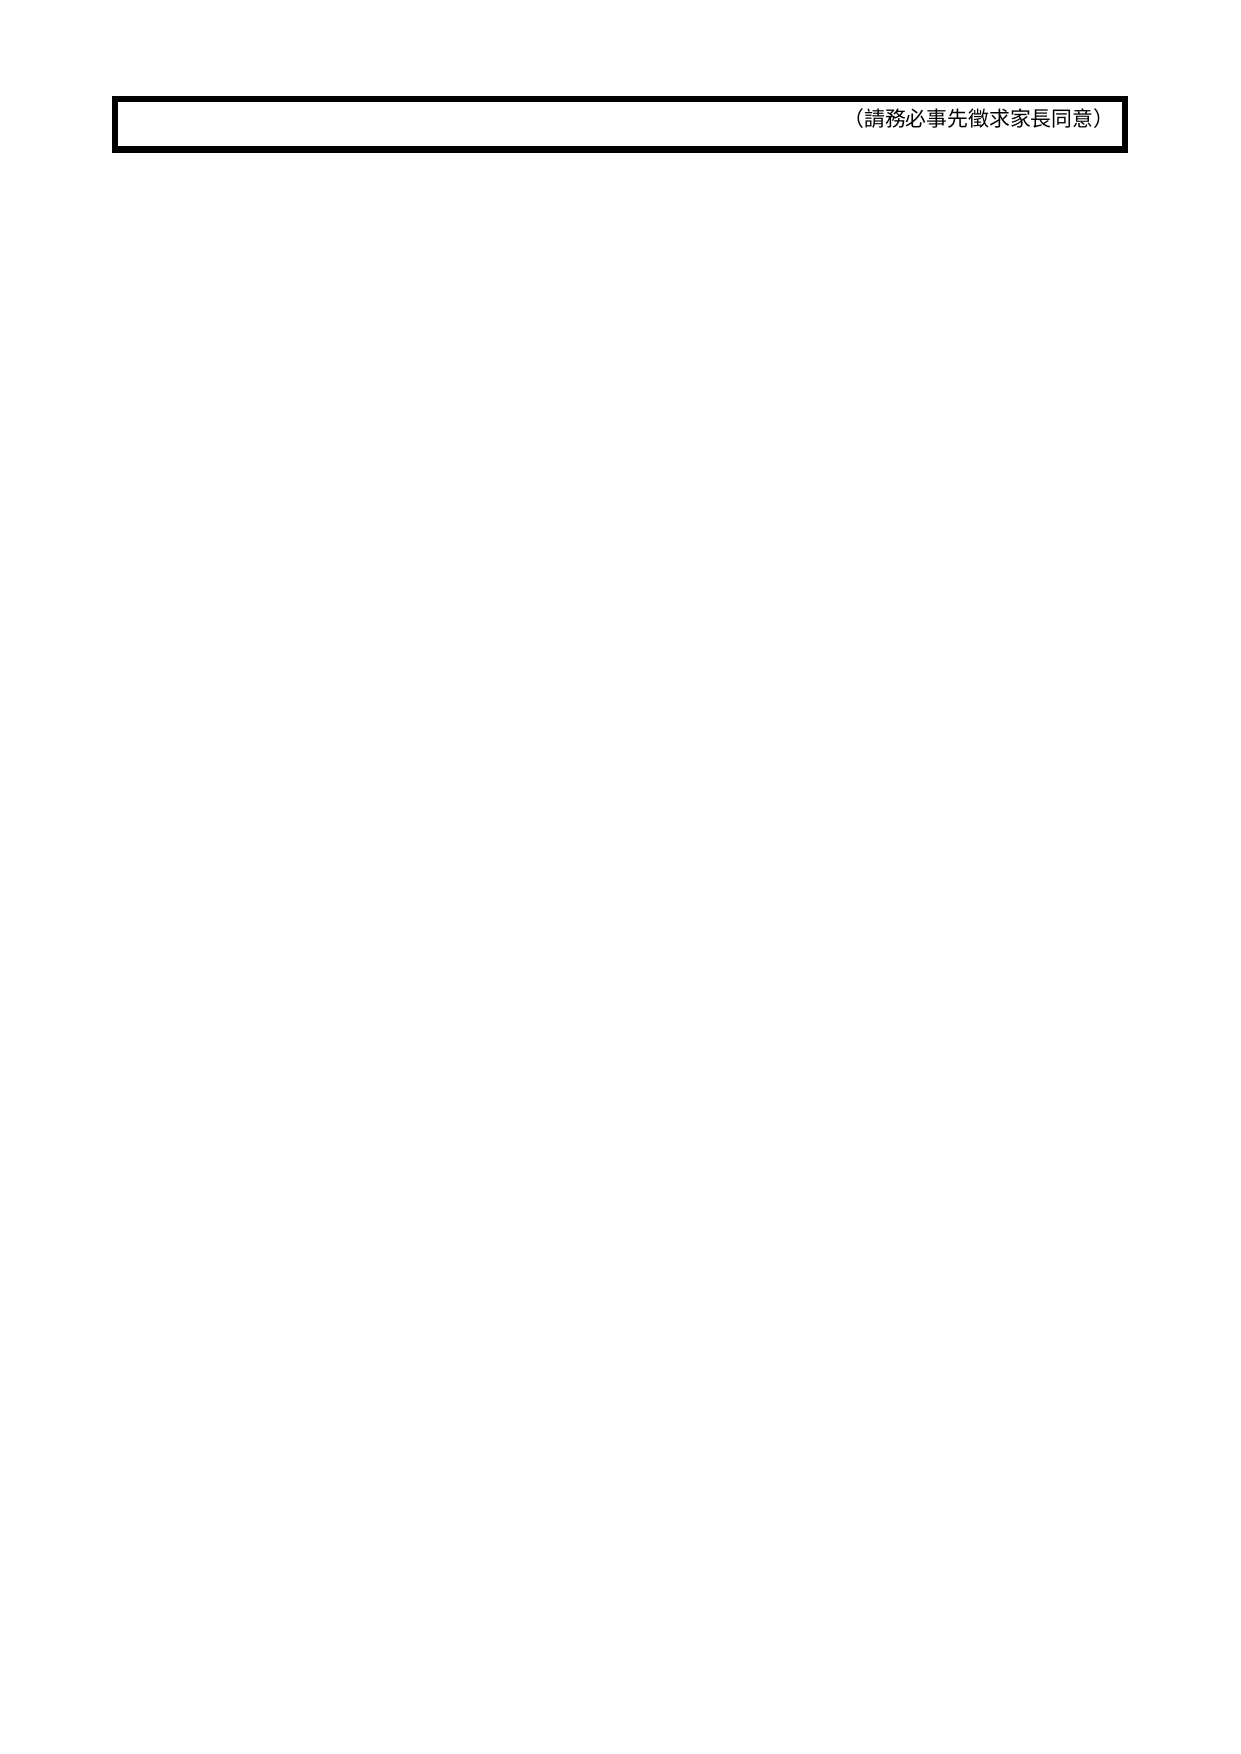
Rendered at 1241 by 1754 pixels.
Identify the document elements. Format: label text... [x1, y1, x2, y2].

table_cell （請務必事先徵求家長同意） [118, 102, 1122, 146]
